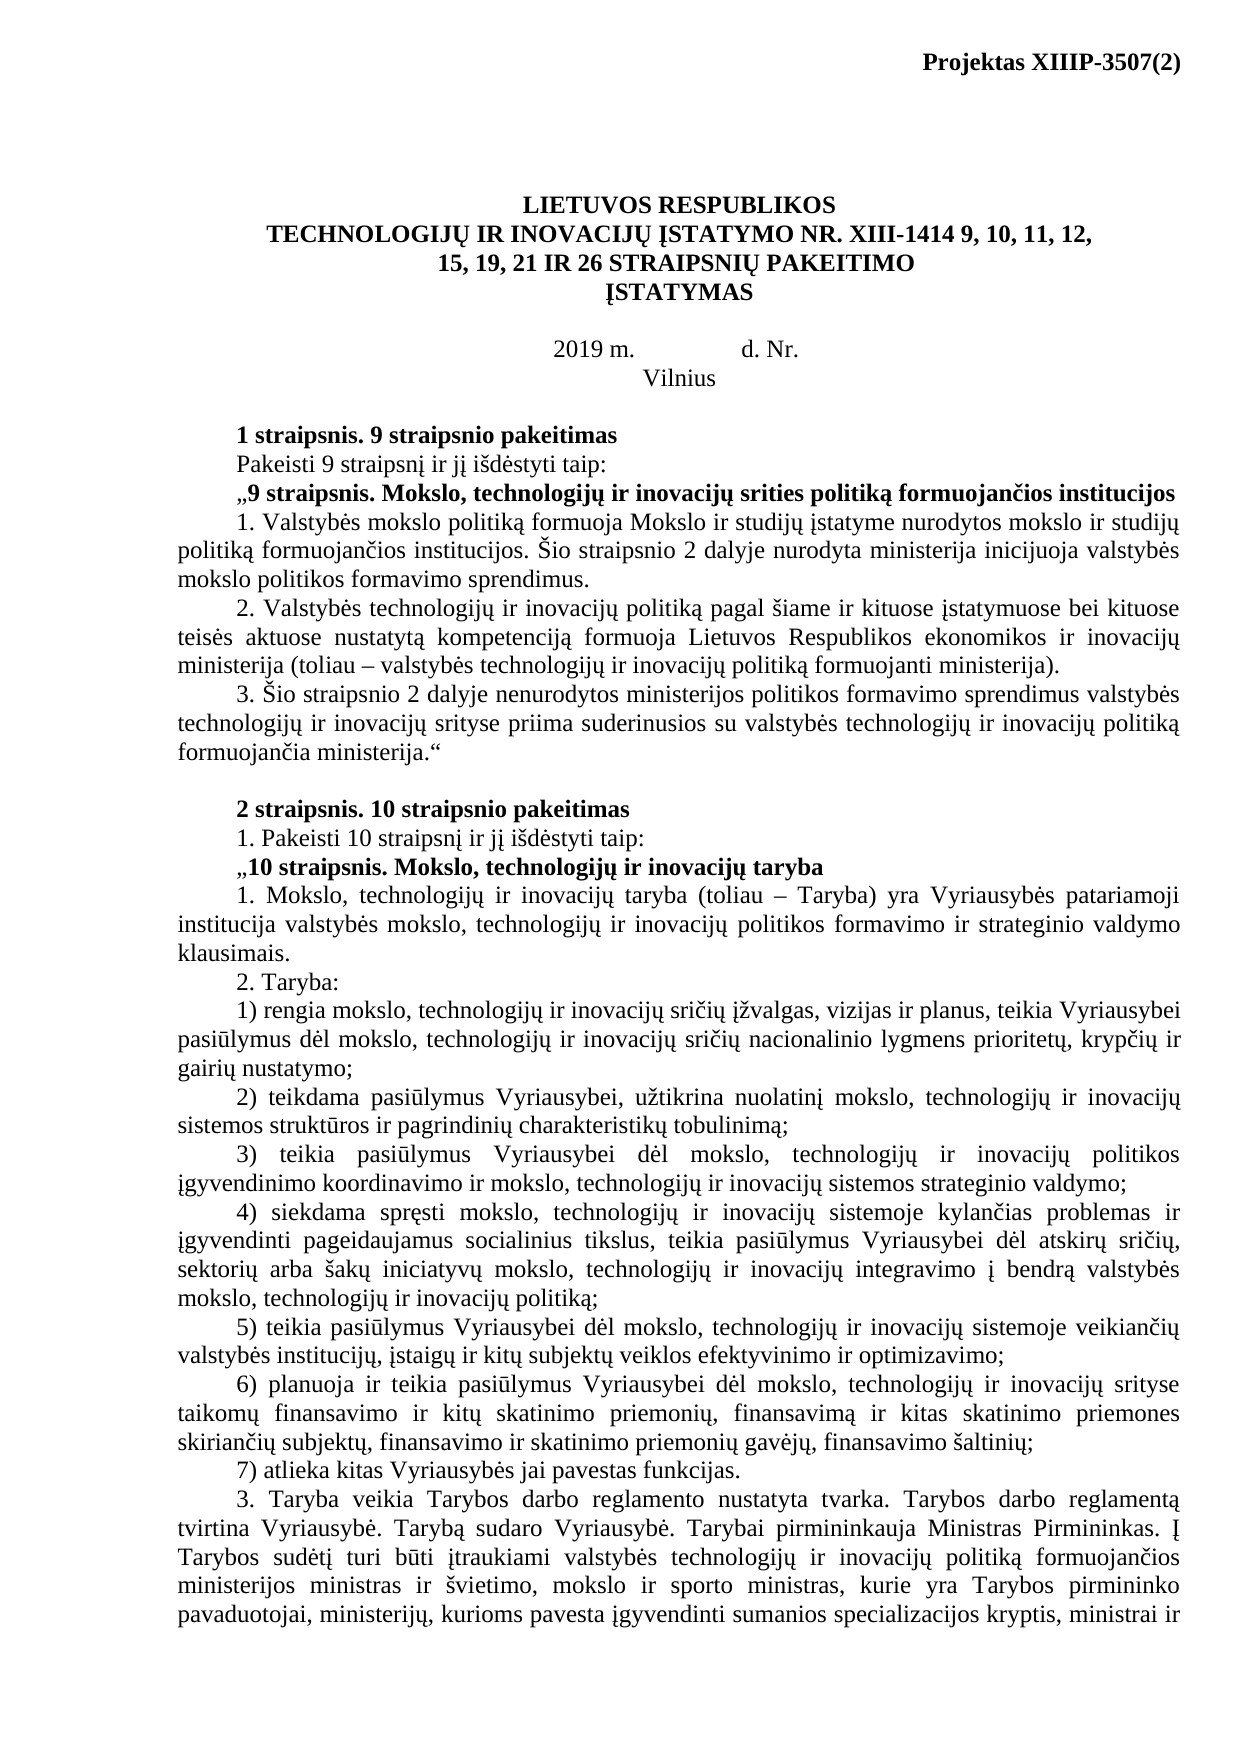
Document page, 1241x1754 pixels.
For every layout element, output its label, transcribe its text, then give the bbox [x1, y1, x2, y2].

text 1) rengia mokslo, technologijų ir inovacijų sričių įžvalgas, vizijas ir planus, teikia Vyriausybei pasiūlymus dėl mokslo, technologijų ir inovacijų sričių nacionalinio lygmens prioritetų, krypčių ir gairių nustatymo; [177, 995, 1181, 1082]
text 2. Valstybės technologijų ir inovacijų politiką pagal šiame ir kituose įstatymuose bei kituose teisės aktuose nustatytą kompetenciją formuoja Lietuvos Respublikos ekonomikos ir inovacijų ministerija (toliau – valstybės technologijų ir inovacijų politiką formuojanti ministerija). [177, 593, 1181, 679]
text 3. Šio straipsnio 2 dalyje nenurodytos ministerijos politikos formavimo sprendimus valstybės technologijų ir inovacijų srityse priima suderinusios su valstybės technologijų ir inovacijų politiką formuojančia ministerija.“ [177, 679, 1181, 765]
text 3. Taryba veikia Tarybos darbo reglamento nustatyta tvarka. Tarybos darbo reglamentą tvirtina Vyriausybė. Tarybą sudaro Vyriausybė. Tarybai pirmininkauja Ministras Pirmininkas. Į Tarybos sudėtį turi būti įtraukiami valstybės technologijų ir inovacijų politiką formuojančios ministerijos ministras ir švietimo, mokslo ir sporto ministras, kurie yra Tarybos pirmininko pavaduotojai, ministerijų, kurioms pavesta įgyvendinti sumanios specializacijos kryptis, ministrai ir [177, 1484, 1181, 1628]
text 2. Taryba: [177, 967, 1181, 995]
text 6) planuoja ir teikia pasiūlymus Vyriausybei dėl mokslo, technologijų ir inovacijų srityse taikomų finansavimo ir kitų skatinimo priemonių, finansavimą ir kitas skatinimo priemones skiriančių subjektų, finansavimo ir skatinimo priemonių gavėjų, finansavimo šaltinių; [177, 1369, 1181, 1455]
text „9 straipsnis. Mokslo, technologijų ir inovacijų srities politiką formuojančios institucijos [177, 478, 1181, 507]
text LIETUVOS RESPUBLIKOS [177, 190, 1181, 219]
text 5) teikia pasiūlymus Vyriausybei dėl mokslo, technologijų ir inovacijų sistemoje veikiančių valstybės institucijų, įstaigų ir kitų subjektų veiklos efektyvinimo ir optimizavimo; [177, 1312, 1181, 1369]
text 1. Pakeisti 10 straipsnį ir jį išdėstyti taip: [177, 823, 1181, 852]
text 3) teikia pasiūlymus Vyriausybei dėl mokslo, technologijų ir inovacijų politikos įgyvendinimo koordinavimo ir mokslo, technologijų ir inovacijų sistemos strateginio valdymo; [177, 1139, 1181, 1197]
text 4) siekdama spręsti mokslo, technologijų ir inovacijų sistemoje kylančias problemas ir įgyvendinti pageidaujamus socialinius tikslus, teikia pasiūlymus Vyriausybei dėl atskirų sričių, sektorių arba šakų iniciatyvų mokslo, technologijų ir inovacijų integravimo į bendrą valstybės mokslo, technologijų ir inovacijų politiką; [177, 1197, 1181, 1312]
text ĮSTATYMAS [177, 277, 1181, 305]
text 2019 m. d. Nr. Vilnius [177, 334, 1181, 392]
text TECHNOLOGIJŲ IR INOVACIJŲ ĮSTATYMO NR. XIII-1414 9, 10, 11, 12, [177, 219, 1181, 248]
text 2) teikdama pasiūlymus Vyriausybei, užtikrina nuolatinį mokslo, technologijų ir inovacijų sistemos struktūros ir pagrindinių charakteristikų tobulinimą; [177, 1082, 1181, 1139]
text 2 straipsnis. 10 straipsnio pakeitimas [177, 794, 1181, 823]
text 15, 19, 21 IR 26 STRAIPSNIŲ PAKEITIMO [177, 248, 1181, 277]
text 1. Valstybės mokslo politiką formuoja Mokslo ir studijų įstatyme nurodytos mokslo ir studijų politiką formuojančios institucijos. Šio straipsnio 2 dalyje nurodyta ministerija inicijuoja valstybės mokslo politikos formavimo sprendimus. [177, 507, 1181, 593]
text 7) atlieka kitas Vyriausybės jai pavestas funkcijas. [177, 1455, 1181, 1484]
text 1 straipsnis. 9 straipsnio pakeitimas [177, 420, 1181, 449]
text 1. Mokslo, technologijų ir inovacijų taryba (toliau – Taryba) yra Vyriausybės patariamoji institucija valstybės mokslo, technologijų ir inovacijų politikos formavimo ir strateginio valdymo klausimais. [177, 880, 1181, 967]
text Pakeisti 9 straipsnį ir jį išdėstyti taip: [177, 449, 1181, 478]
text „10 straipsnis. Mokslo, technologijų ir inovacijų taryba [177, 852, 1181, 880]
